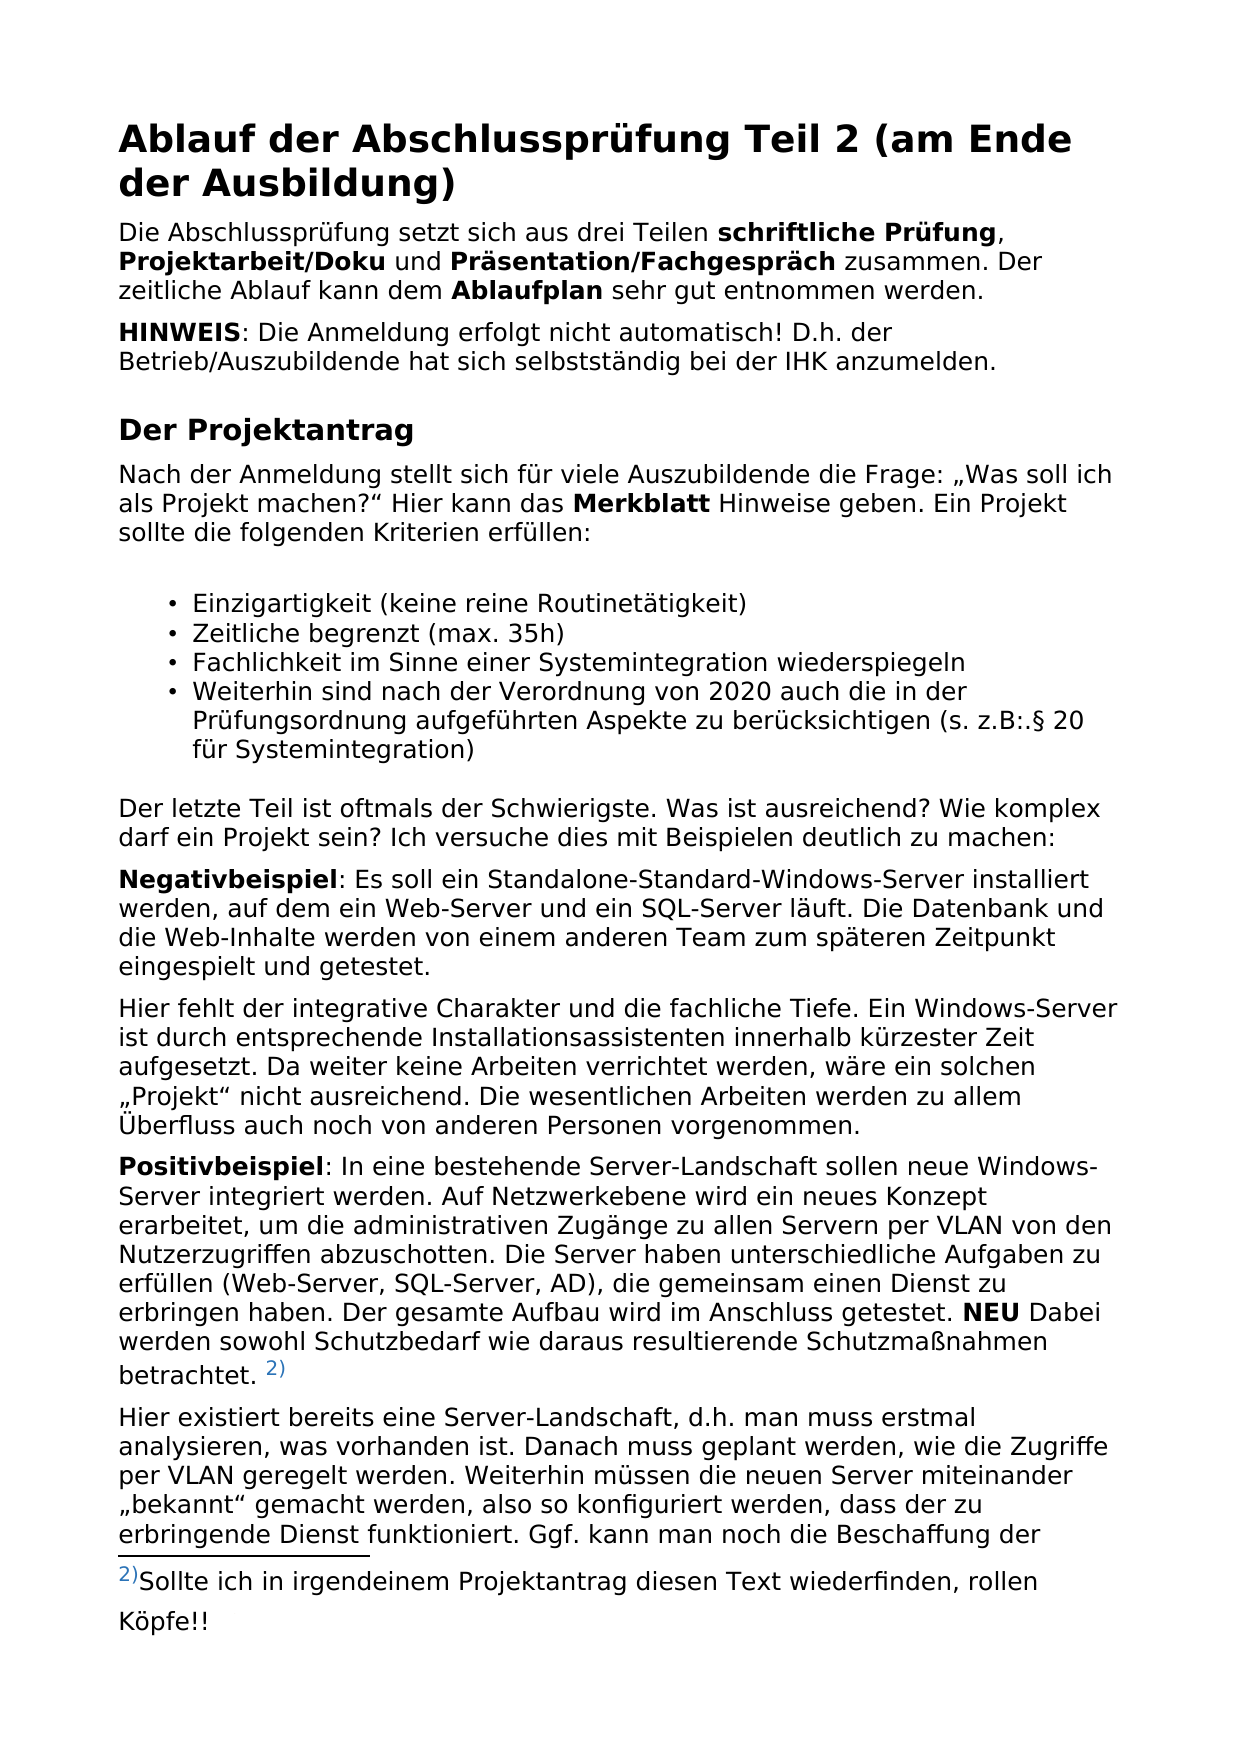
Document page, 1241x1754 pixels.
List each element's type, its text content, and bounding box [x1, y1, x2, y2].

list Weiterhin sind nach der Verordnung von 2020 auch die in der Prüfungsordnung aufgeführten Aspekte zu berücksichtigen (s. z.B:.§ 20 für Systemintegration) [177, 677, 1122, 765]
list Einzigartigkeit (keine reine Routinetätigkeit) [177, 590, 1122, 619]
text Hier fehlt der integrative Charakter und die fachliche Tiefe. Ein Windows-Server ist durch entsprechende Installationsassistenten innerhalb kürzester Zeit aufgesetzt. Da weiter keine Arbeiten verrichtet werden, wäre ein solchen „Projekt“ nicht ausreichend. Die wesentlichen Arbeiten werden zu allem Überfluss auch noch von anderen Personen vorgenommen. [118, 994, 1122, 1140]
text Nach der Anmeldung stellt sich für viele Auszubildende die Frage: „Was soll ich als Projekt machen?“ Hier kann das Merkblatt Hinweise geben. Ein Projekt sollte die folgenden Kriterien erfüllen: [118, 460, 1122, 548]
text HINWEIS: Die Anmeldung erfolgt nicht automatisch! D.h. der Betrieb/Auszubildende hat sich selbstständig bei der IHK anzumelden. [118, 318, 1122, 376]
list Fachlichkeit im Sinne einer Systemintegration wiederspiegeln [177, 648, 1122, 677]
text Sollte ich in irgendeinem Projektantrag diesen Text wiederfinden, rollen Köpfe!! [118, 1562, 1122, 1636]
text Positivbeispiel: In eine bestehende Server-Landschaft sollen neue Windows-Server integriert werden. Auf Netzwerkebene wird ein neues Konzept erarbeitet, um die administrativen Zugänge zu allen Servern per VLAN von den Nutzerzugriffen abzuschotten. Die Server haben unterschiedliche Aufgaben zu erfüllen (Web-Server, SQL-Server, AD), die gemeinsam einen Dienst zu erbringen haben. Der gesamte Aufbau wird im Anschluss getestet. NEU Dabei werden sowohl Schutzbedarf wie daraus resultierende Schutzmaßnahmen betrachtet. [118, 1152, 1122, 1391]
list Zeitliche begrenzt (max. 35h) [177, 619, 1122, 648]
text Hier existiert bereits eine Server-Landschaft, d.h. man muss erstmal analysieren, was vorhanden ist. Danach muss geplant werden, wie die Zugriffe per VLAN geregelt werden. Weiterhin müssen die neuen Server miteinander „bekannt“ gemacht werden, also so konfiguriert werden, dass der zu erbringende Dienst funktioniert. Ggf. kann man noch die Beschaffung der [118, 1403, 1122, 1549]
subtitle Ablauf der Abschlussprüfung Teil 2 (am Ende der Ausbildung) [118, 118, 1122, 205]
subtitle Der Projektantrag [118, 414, 1122, 448]
text Der letzte Teil ist oftmals der Schwierigste. Was ist ausreichend? Wie komplex darf ein Projekt sein? Ich versuche dies mit Beispielen deutlich zu machen: [118, 794, 1122, 852]
text Negativbeispiel: Es soll ein Standalone-Standard-Windows-Server installiert werden, auf dem ein Web-Server und ein SQL-Server läuft. Die Datenbank und die Web-Inhalte werden von einem anderen Team zum späteren Zeitpunkt eingespielt und getestet. [118, 865, 1122, 982]
text Die Abschlussprüfung setzt sich aus drei Teilen schriftliche Prüfung, Projektarbeit/Doku und Präsentation/Fachgespräch zusammen. Der zeitliche Ablauf kann dem Ablaufplan sehr gut entnommen werden. [118, 218, 1122, 305]
